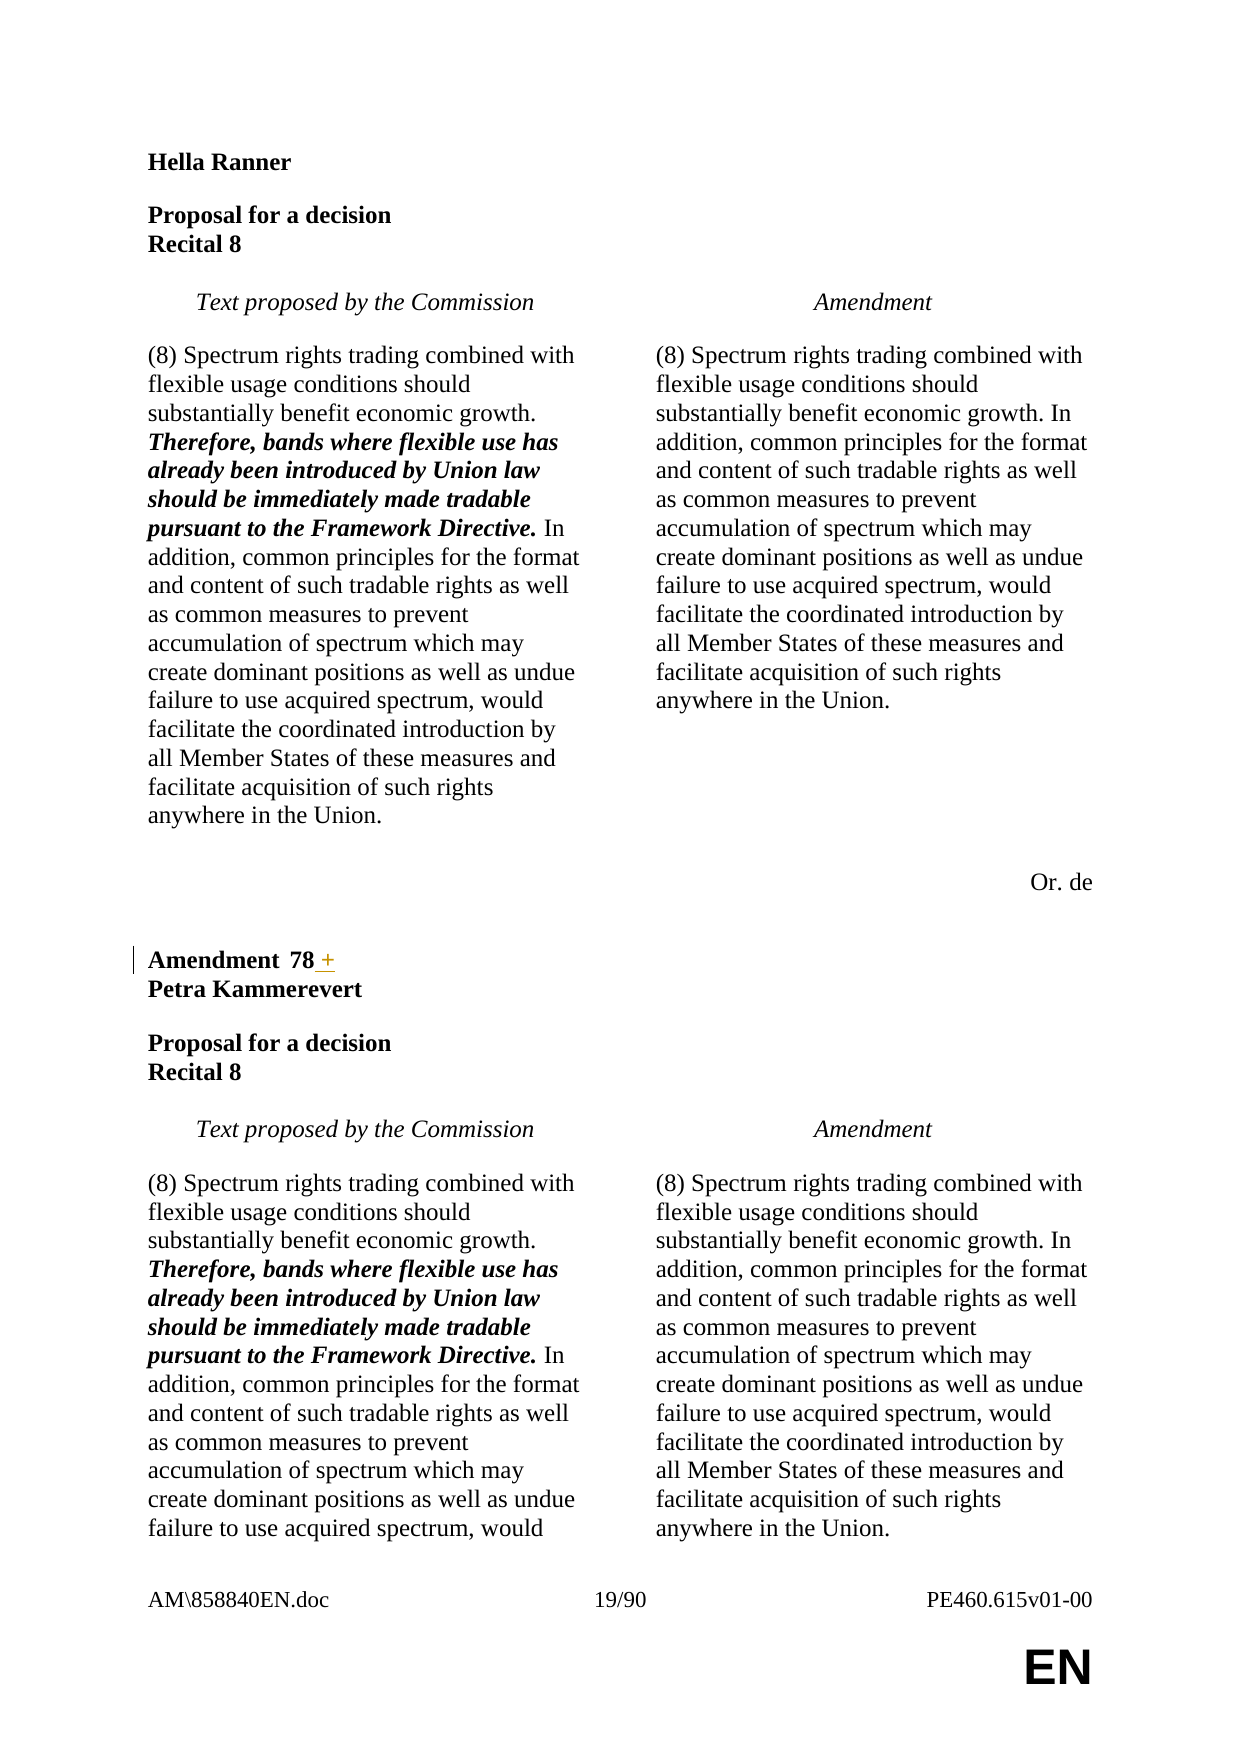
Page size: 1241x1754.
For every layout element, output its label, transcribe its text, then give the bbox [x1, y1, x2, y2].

text <Article>Recital 8 </Article> [148, 1057, 1093, 1086]
text <DocAmend>Proposal for a decision</DocAmend> [148, 201, 1093, 229]
text <Amend>Amendment <NumAm>78 +</NumAm> [148, 946, 1093, 974]
table_header [112, 1086, 1128, 1114]
text <Members>Hella Ranner</Members> [148, 147, 1093, 176]
table_cell Text proposed by the Commission [112, 1114, 620, 1168]
table_cell Amendment [620, 287, 1128, 341]
text <Article>Recital 8 </Article> [148, 229, 1093, 258]
table_cell (8) Spectrum rights trading combined with flexible usage conditions should substantially benefit economic growth. Therefore, bands where flexible use has already been introduced by Union law should be immediately made tradable pursuant to the Framework Directive. In addition, common principles for the format and content of such tradable rights as well as common measures to prevent accumulation of spectrum which may create dominant positions as well as undue failure to use acquired spectrum, would [112, 1168, 620, 1554]
table_cell (8) Spectrum rights trading combined with flexible usage conditions should substantially benefit economic growth. Therefore, bands where flexible use has already been introduced by Union law should be immediately made tradable pursuant to the Framework Directive. In addition, common principles for the format and content of such tradable rights as well as common measures to prevent accumulation of spectrum which may create dominant positions as well as undue failure to use acquired spectrum, would facilitate the coordinated introduction by all Member States of these measures and facilitate acquisition of such rights anywhere in the Union. [112, 341, 620, 842]
table_cell Text proposed by the Commission [112, 287, 620, 341]
text <DocAmend>Proposal for a decision</DocAmend> [148, 1028, 1093, 1057]
table_cell (8) Spectrum rights trading combined with flexible usage conditions should substantially benefit economic growth. In addition, common principles for the format and content of such tradable rights as well as common measures to prevent accumulation of spectrum which may create dominant positions as well as undue failure to use acquired spectrum, would facilitate the coordinated introduction by all Member States of these measures and facilitate acquisition of such rights anywhere in the Union. [620, 1168, 1128, 1554]
table_cell (8) Spectrum rights trading combined with flexible usage conditions should substantially benefit economic growth. In addition, common principles for the format and content of such tradable rights as well as common measures to prevent accumulation of spectrum which may create dominant positions as well as undue failure to use acquired spectrum, would facilitate the coordinated introduction by all Member States of these measures and facilitate acquisition of such rights anywhere in the Union. [620, 341, 1128, 842]
text Or. <Original>{DE}de</Original> [148, 867, 1093, 896]
text <Members>Petra Kammerevert</Members> [148, 974, 1093, 1003]
table_cell Amendment [620, 1114, 1128, 1168]
table_header [112, 258, 1128, 287]
